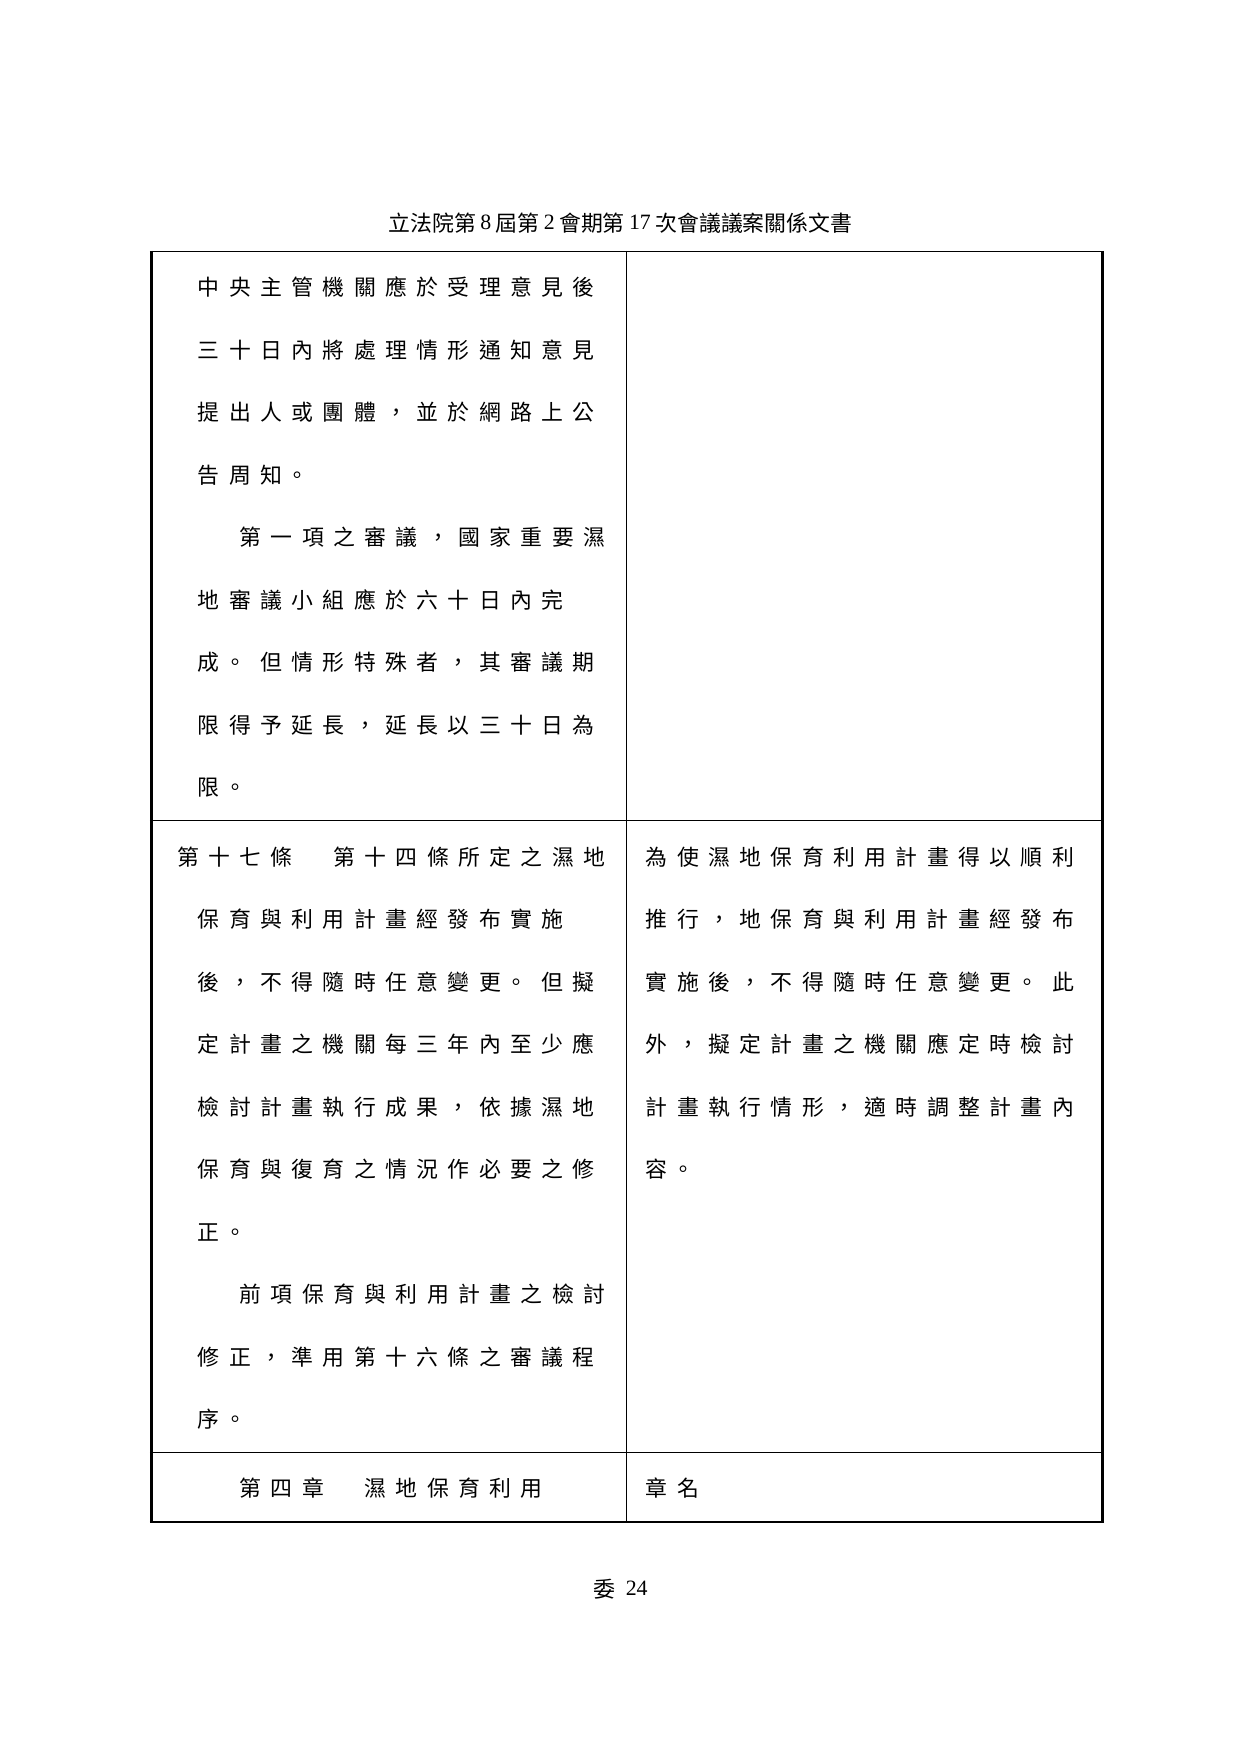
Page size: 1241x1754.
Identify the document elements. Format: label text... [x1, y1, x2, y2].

table_cell 章名 [627, 1453, 1101, 1521]
table_cell 為使濕地保育利用計畫得以順利推行，地保育與利用計畫經發布實施後，不得隨時任意變更。此外，擬定計畫之機關應定時檢討計畫執行情形，適時調整計畫內容。 [627, 821, 1101, 1452]
table_cell [627, 252, 1101, 820]
table_cell 第十七條 第十四條所定之濕地保育與利用計畫經發布實施後，不得隨時任意變更。但擬定計畫之機關每三年內至少應檢討計畫執行成果，依據濕地保育與復育之情況作必要之修正。 前項保育與利用計畫之檢討修正，準用第十六條之審議程序。 [153, 821, 626, 1452]
table_cell 中央主管機關應於受理意見後三十日內將處理情形通知意見提出人或團體，並於網路上公告周知。 第一項之審議，國家重要濕地審議小組應於六十日內完成。但情形特殊者，其審議期限得予延長，延長以三十日為限。 [153, 252, 626, 820]
table_cell 第四章 濕地保育利用 [153, 1453, 626, 1521]
